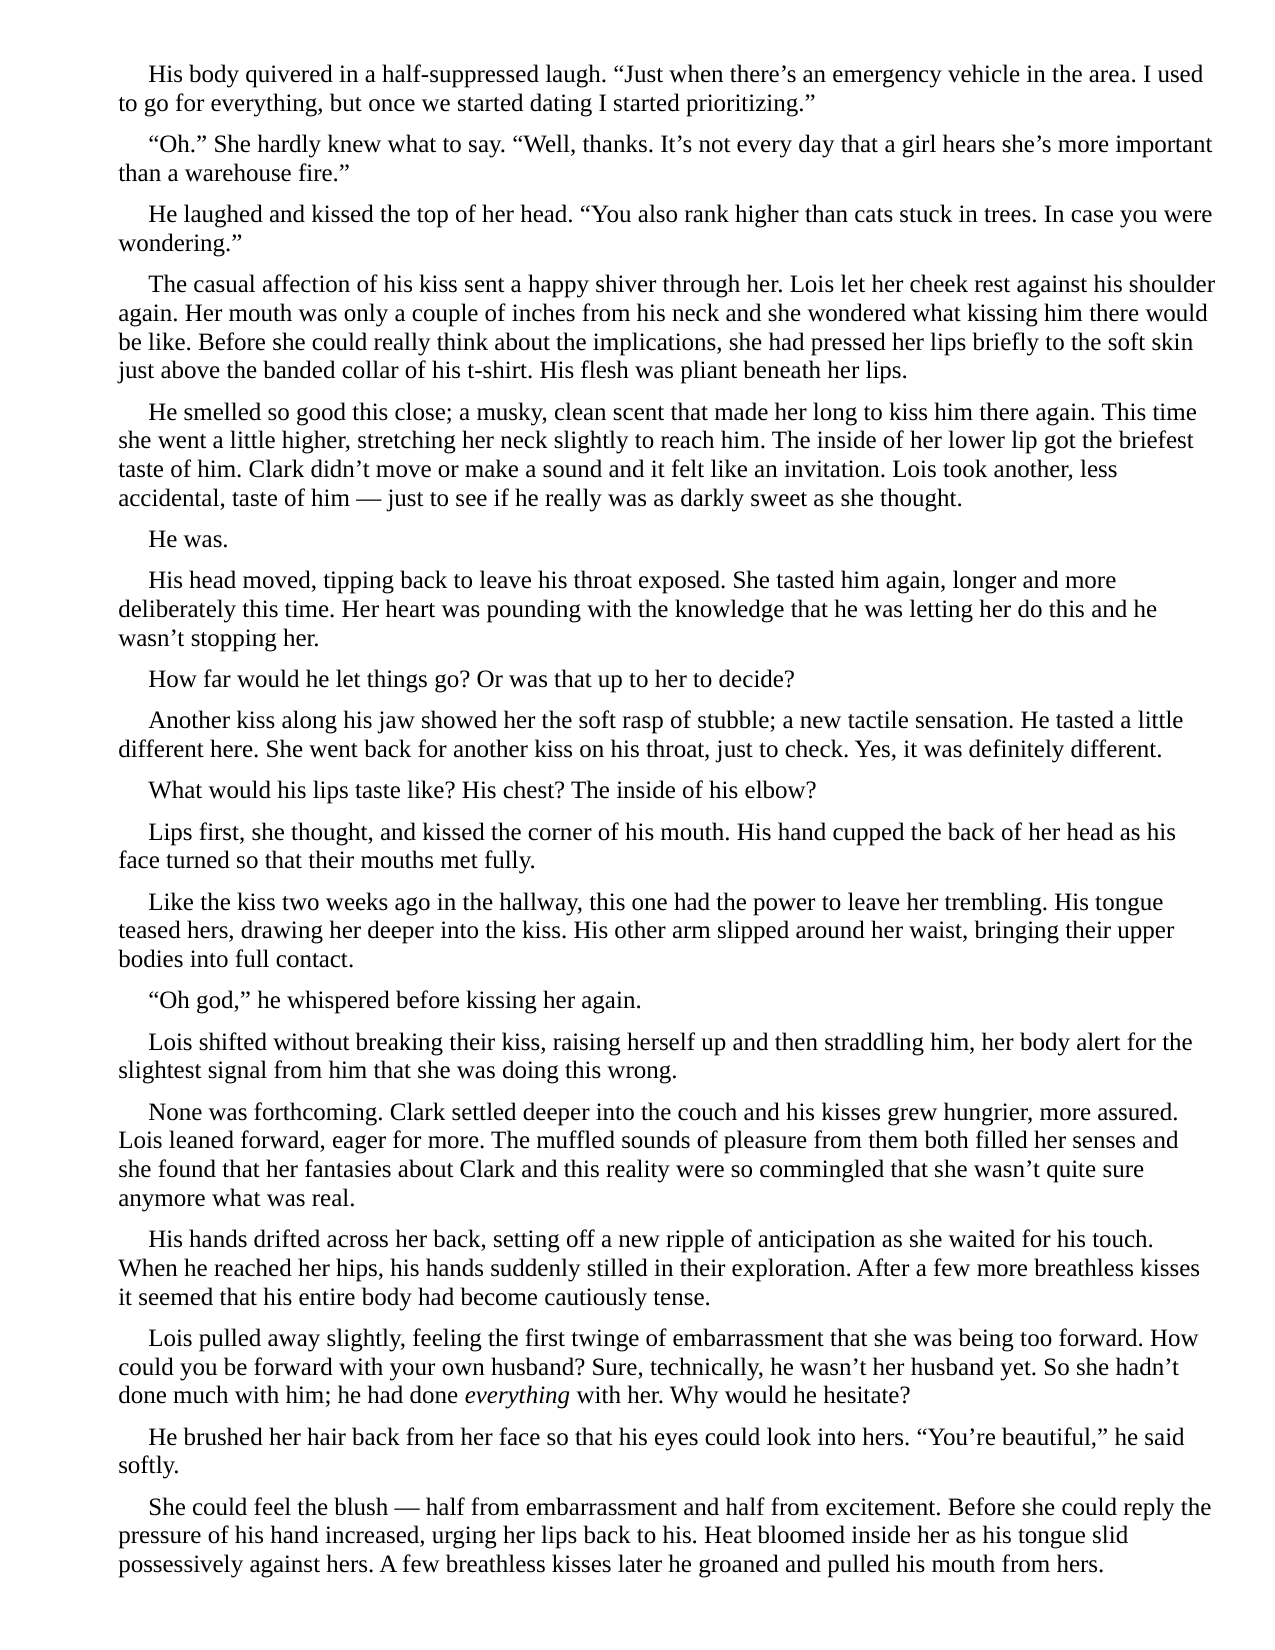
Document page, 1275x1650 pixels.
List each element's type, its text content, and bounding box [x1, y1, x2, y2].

text Lois pulled away slightly, feeling the first twinge of embarrassment that she was being too forward. How could you be forward with your own husband? Sure, technically, he wasn’t her husband yet. So she hadn’t done much with him; he had done everything with her. Why would he hesitate? [118, 1323, 1216, 1409]
text His head moved, tipping back to leave his throat exposed. She tasted him again, longer and more deliberately this time. Her heart was pounding with the knowledge that he was letting her do this and he wasn’t stopping her. [118, 565, 1216, 652]
text “Oh god,” he whispered before kissing her again. [118, 985, 1216, 1014]
text His hands drifted across her back, setting off a new ripple of anticipation as she waited for his touch. When he reached her hips, his hands suddenly stilled in their exploration. After a few more breathless kisses it seemed that his entire body had become cautiously tense. [118, 1224, 1216, 1310]
text Like the kiss two weeks ago in the hallway, this one had the power to leave her trembling. His tongue teased hers, drawing her deeper into the kiss. His other arm slipped around her waist, bringing their upper bodies into full contact. [118, 887, 1216, 973]
text “Oh.” She hardly knew what to say. “Well, thanks. It’s not every day that a girl hears she’s more important than a warehouse fire.” [118, 129, 1216, 187]
text None was forthcoming. Clark settled deeper into the couch and his kisses grew hungrier, more assured. Lois leaned forward, eager for more. The muffled sounds of pleasure from them both filled her senses and she found that her fantasies about Clark and this reality were so commingled that she wasn’t quite sure anymore what was real. [118, 1097, 1216, 1212]
text What would his lips taste like? His chest? The inside of his elbow? [118, 775, 1216, 804]
text She could feel the blush — half from embarrassment and half from excitement. Before she could reply the pressure of his hand increased, urging her lips back to his. Heat bloomed inside her as his tongue slid possessively against hers. A few breathless kisses later he groaned and pulled his mouth from hers. [118, 1492, 1216, 1578]
text He brushed her hair back from her face so that his eyes could look into hers. “You’re beautiful,” he said softly. [118, 1422, 1216, 1479]
text He was. [118, 524, 1216, 553]
text How far would he let things go? Or was that up to her to decide? [118, 664, 1216, 693]
text Another kiss along his jaw showed her the soft rasp of stubble; a new tactile sensation. He tasted a little different here. She went back for another kiss on his throat, just to check. Yes, it was definitely different. [118, 705, 1216, 763]
text The casual affection of his kiss sent a happy shiver through her. Lois let her cheek rest against his shoulder again. Her mouth was only a couple of inches from his neck and she wondered what kissing him there would be like. Before she could really think about the implications, she had pressed her lips briefly to the soft skin just above the banded collar of his t-shirt. His flesh was pliant beneath her lips. [118, 269, 1216, 384]
text His body quivered in a half-suppressed laugh. “Just when there’s an emergency vehicle in the area. I used to go for everything, but once we started dating I started prioritizing.” [118, 59, 1216, 117]
text He laughed and kissed the top of her head. “You also rank higher than cats stuck in trees. In case you were wondering.” [118, 199, 1216, 257]
text Lips first, she thought, and kissed the corner of his mouth. His hand cupped the back of her head as his face turned so that their mouths met fully. [118, 817, 1216, 874]
text He smelled so good this close; a musky, clean scent that made her long to kiss him there again. This time she went a little higher, stretching her neck slightly to reach him. The inside of her lower lip got the briefest taste of him. Clark didn’t move or make a sound and it felt like an invitation. Lois took another, less accidental, taste of him — just to see if he really was as darkly sweet as she thought. [118, 397, 1216, 512]
text Lois shifted without breaking their kiss, raising herself up and then straddling him, her body alert for the slightest signal from him that she was doing this wrong. [118, 1027, 1216, 1084]
